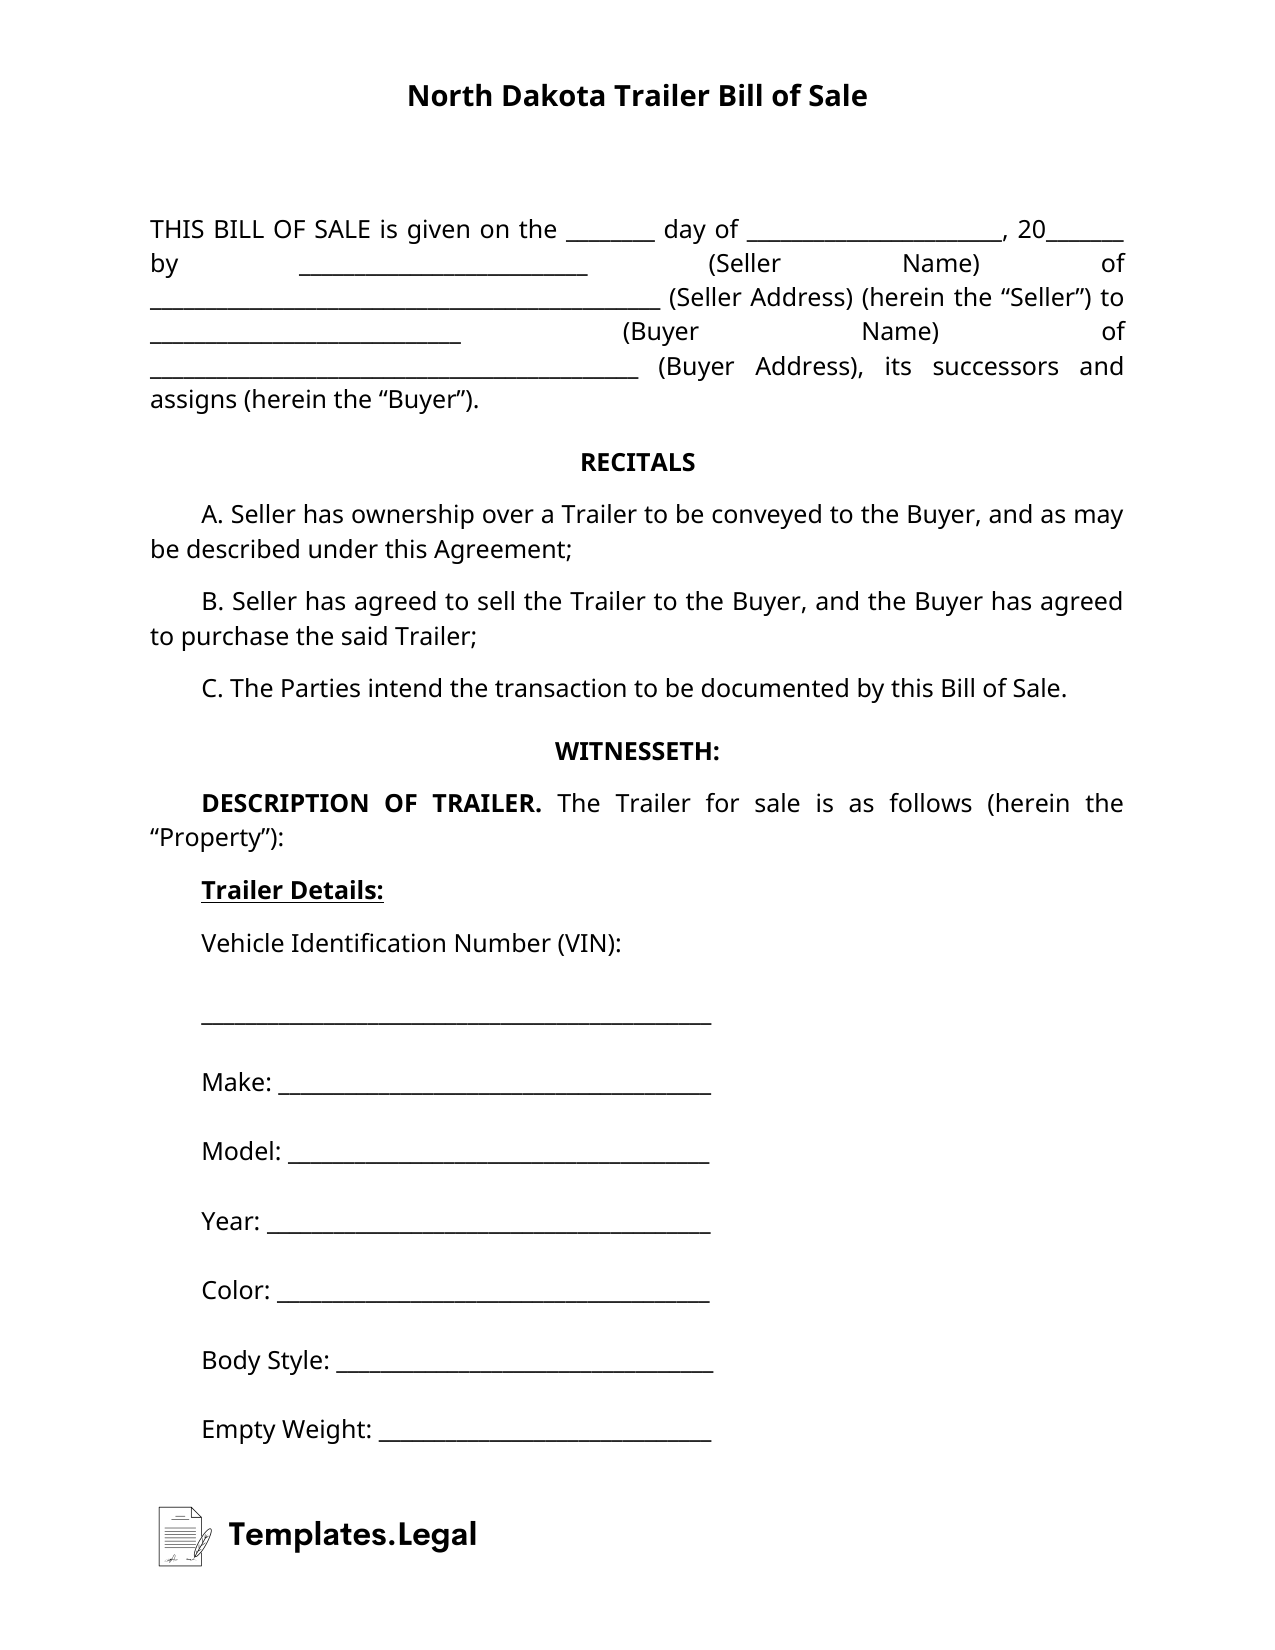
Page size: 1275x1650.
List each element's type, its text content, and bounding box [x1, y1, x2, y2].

text WITNESSETH: [150, 733, 1125, 767]
text Trailer Details: [150, 873, 1125, 907]
text DESCRIPTION OF TRAILER. The Trailer for sale is as follows (herein the “Property”): [150, 786, 1125, 854]
text North Dakota Trailer Bill of Sale [150, 75, 1125, 115]
text RECITALS [150, 444, 1125, 478]
text B. Seller has agreed to sell the Trailer to the Buyer, and the Buyer has agreed to purchase the said Trailer; [150, 584, 1125, 652]
text A. Seller has ownership over a Trailer to be conveyed to the Buyer, and as may be described under this Agreement; [150, 497, 1125, 565]
text ______________________________________________ [150, 995, 1125, 1029]
text Vehicle Identification Number (VIN): [150, 926, 1125, 960]
text Body Style: __________________________________ [150, 1342, 1125, 1377]
text Color: _______________________________________ [150, 1273, 1125, 1307]
text Model: ______________________________________ [150, 1134, 1125, 1168]
text Make: _______________________________________ [150, 1064, 1125, 1099]
text THIS BILL OF SALE is given on the ________ day of _______________________, 20_______ by __________________________ (Seller Name) of ______________________________________________ (Seller Address) (herein the “Seller”) to ____________________________ (Buyer Name) of ____________________________________________ (Buyer Address), its successors and assigns (herein the “Buyer”). [150, 212, 1125, 416]
text C. The Parties intend the transaction to be documented by this Bill of Sale. [150, 671, 1125, 705]
text Year: ________________________________________ [150, 1203, 1125, 1238]
text Empty Weight: ______________________________ [150, 1412, 1125, 1446]
